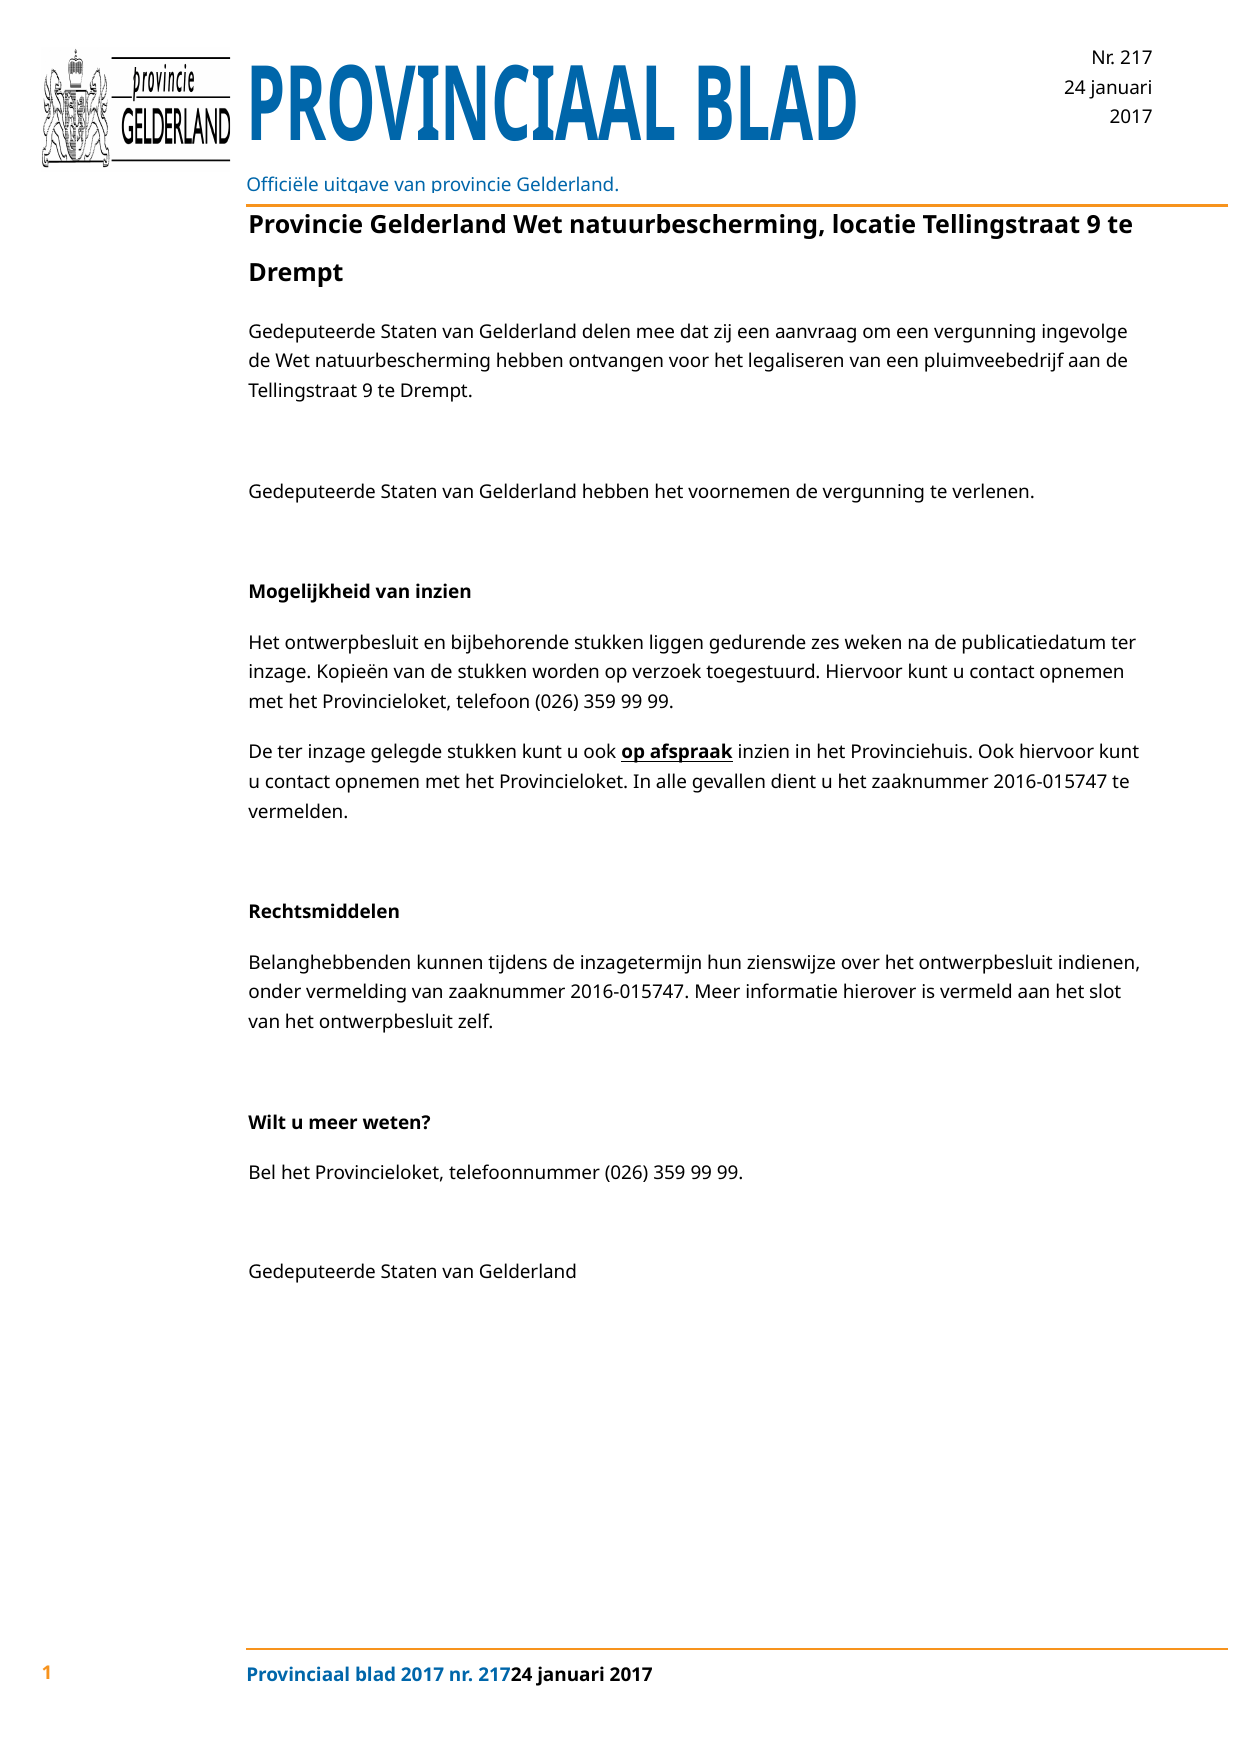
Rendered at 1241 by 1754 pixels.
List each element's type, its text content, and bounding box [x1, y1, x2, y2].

text Belanghebbenden kunnen tijdens de inzagetermijn hun zienswijze over het ontwerpbesluit indienen, onder vermelding van zaaknummer 2016-015747. Meer informatie hierover is vermeld aan het slot van het ontwerpbesluit zelf. [248, 949, 1152, 1034]
picture [41, 47, 231, 172]
text Wilt u meer weten? [248, 1109, 1152, 1135]
text Mogelijkheid van inzien [248, 579, 1152, 604]
text Gedeputeerde Staten van Gelderland hebben het voornemen de vergunning te verlenen. [248, 478, 1152, 504]
text Rechtsmiddelen [248, 899, 1152, 924]
text Provincie Gelderland Wet natuurbescherming, locatie Tellingstraat 9 te Drempt [248, 207, 1152, 288]
text Gedeputeerde Staten van Gelderland [248, 1258, 1152, 1283]
text De ter inzage gelegde stukken kunt u ook op afspraak inzien in het Provinciehuis. Ook hiervoor kunt u contact opnemen met het Provincieloket. In alle gevallen dient u het zaaknummer 2016-015747 te vermelden. [248, 739, 1152, 824]
text Gedeputeerde Staten van Gelderland delen mee dat zij een aanvraag om een vergunning ingevolge de Wet natuurbescherming hebben ontvangen voor het legaliseren van een pluimveebedrijf aan de Tellingstraat 9 te Drempt. [248, 318, 1152, 403]
text Het ontwerpbesluit en bijbehorende stukken liggen gedurende zes weken na de publicatiedatum ter inzage. Kopieën van de stukken worden op verzoek toegestuurd. Hiervoor kunt u contact opnemen met het Provincieloket, telefoon (026) 359 99 99. [248, 629, 1152, 714]
text Bel het Provincieloket, telefoonnummer (026) 359 99 99. [248, 1159, 1152, 1185]
